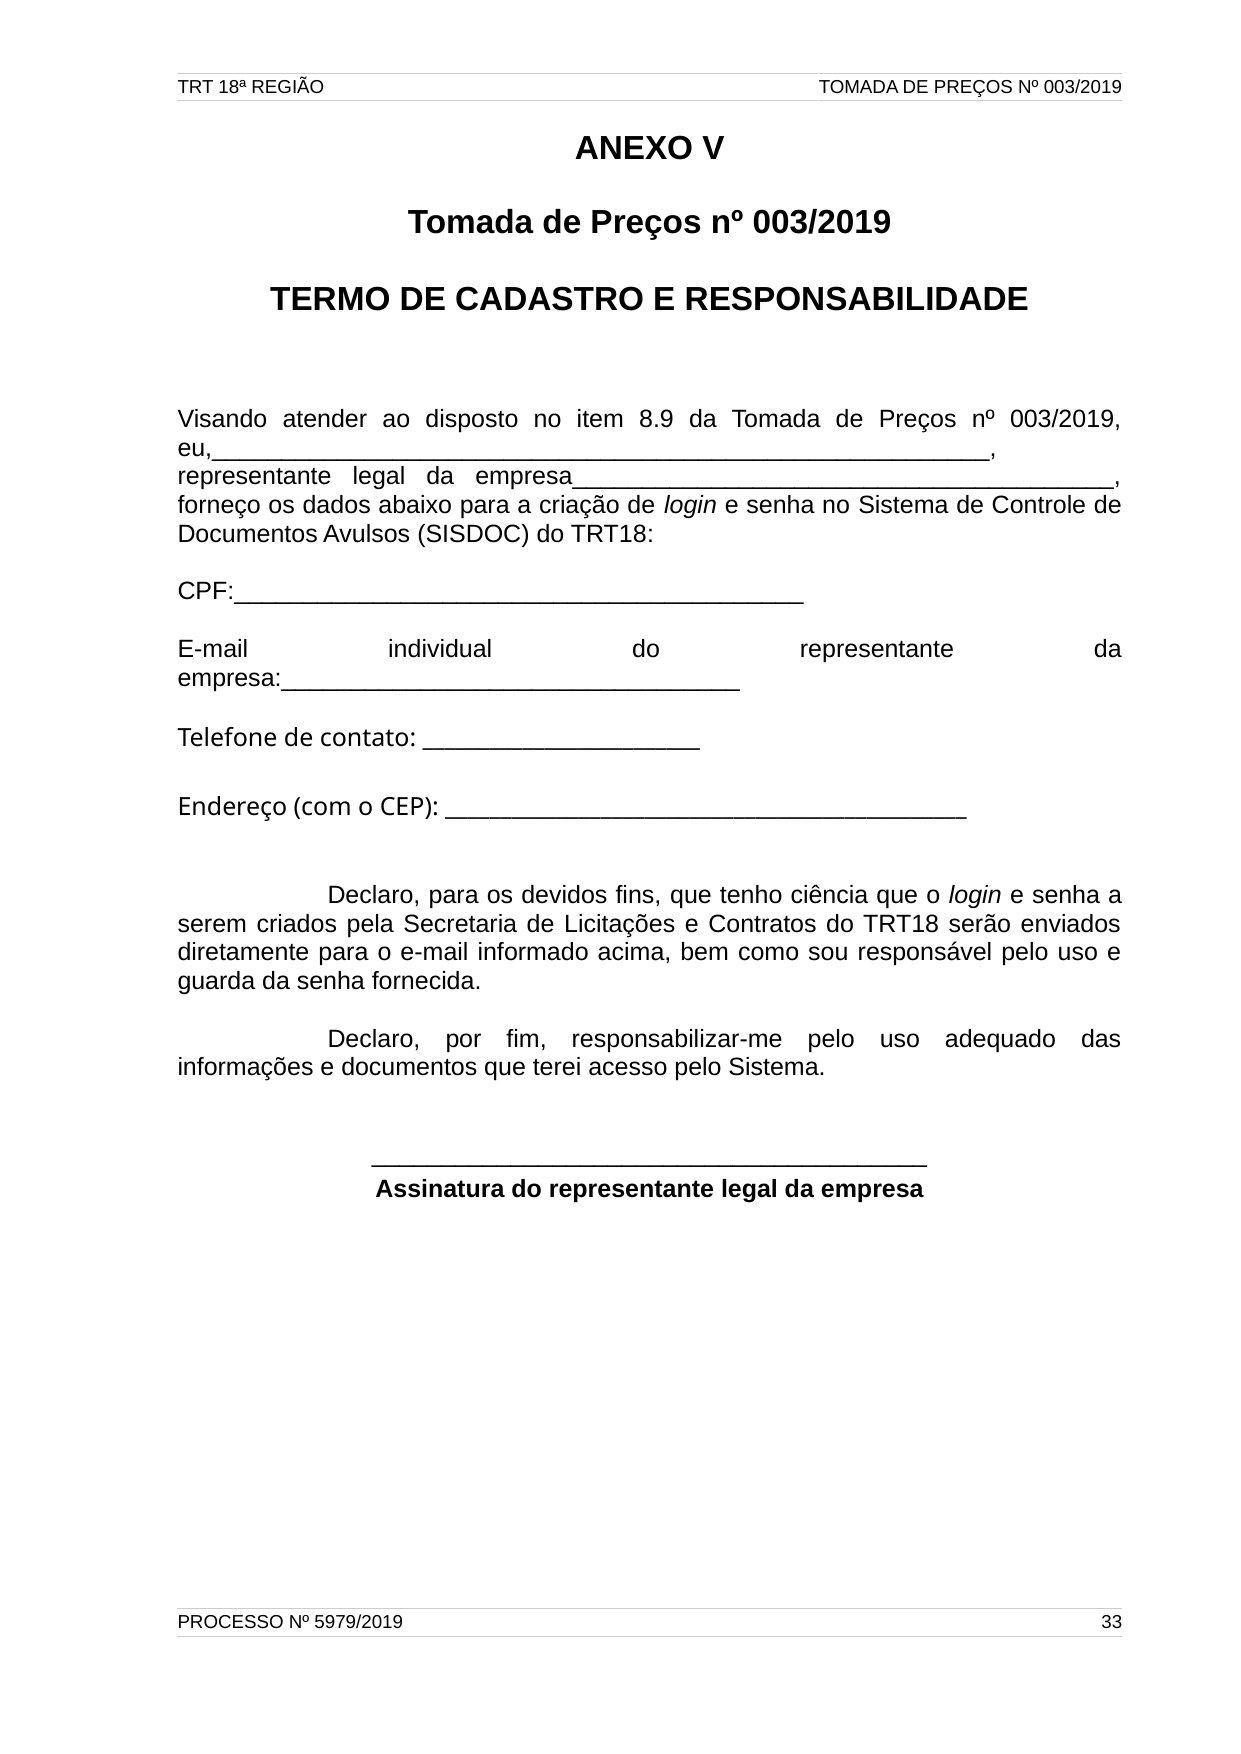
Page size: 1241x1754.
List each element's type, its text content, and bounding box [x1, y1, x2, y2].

text CPF:_________________________________________ [177, 576, 1122, 605]
text Declaro, para os devidos fins, que tenho ciência que o login e senha a serem criados pela Secretaria de Licitações e Contratos do TRT18 serão enviados diretamente para o e-mail informado acima, bem como sou responsável pelo uso e guarda da senha fornecida. [177, 880, 1122, 995]
text ANEXO V [177, 128, 1122, 167]
text Endereço (com o CEP): _______________________________________________ [177, 788, 1122, 822]
text Telefone de contato: _________________________ [177, 720, 1122, 754]
text E-mail individual do representante da empresa:_________________________________ [177, 634, 1122, 691]
text Visando atender ao disposto no item 8.9 da Tomada de Preços nº 003/2019, eu,________________________________________________________, representante legal da empresa_______________________________________, forneço os dados abaixo para a criação de login e senha no Sistema de Controle de Documentos Avulsos (SISDOC) do TRT18: [177, 404, 1122, 548]
text ________________________________________ [177, 1138, 1122, 1167]
text Tomada de Preços nº 003/2019 [177, 202, 1122, 241]
text Declaro, por fim, responsabilizar-me pelo uso adequado das informações e documentos que terei acesso pelo Sistema. [177, 1023, 1122, 1081]
text TERMO DE CADASTRO E RESPONSABILIDADE [177, 279, 1122, 318]
text Assinatura do representante legal da empresa [177, 1167, 1122, 1203]
